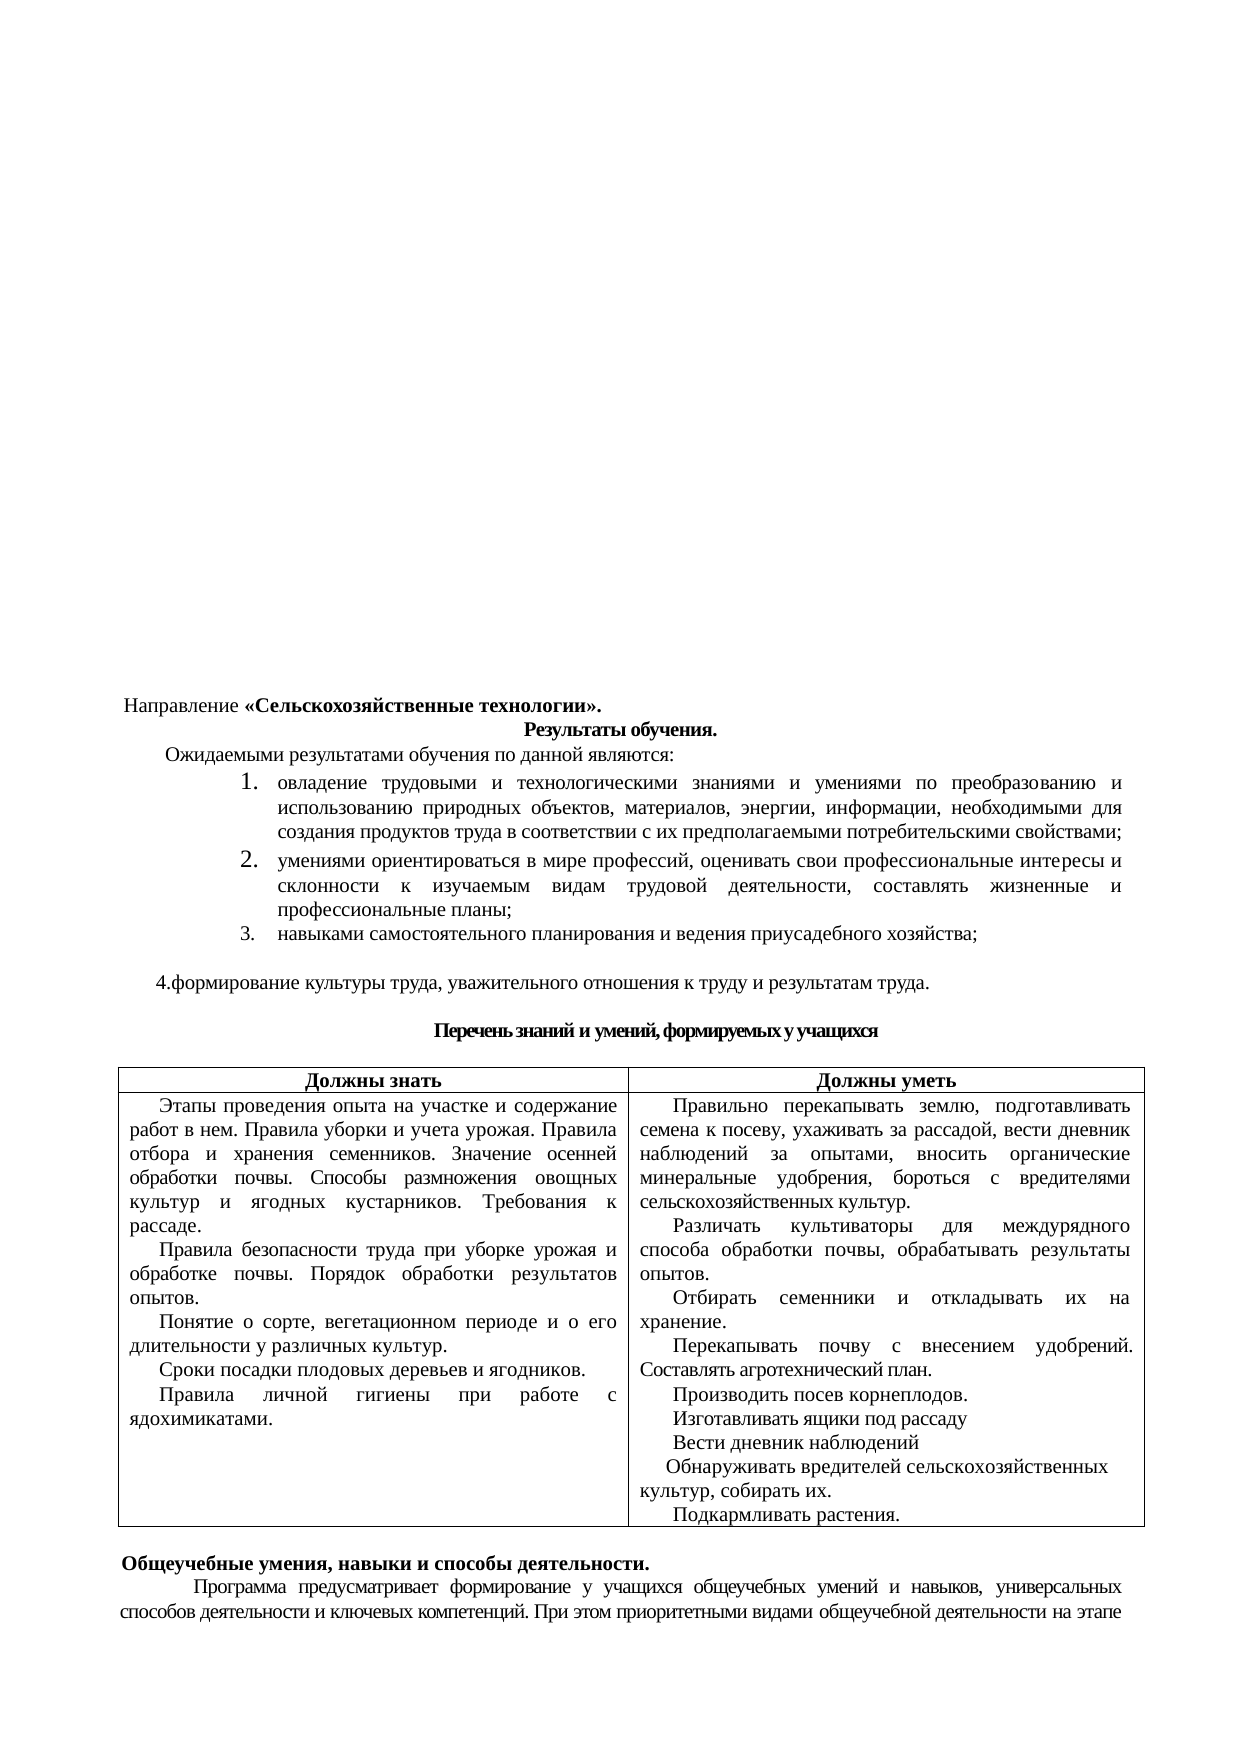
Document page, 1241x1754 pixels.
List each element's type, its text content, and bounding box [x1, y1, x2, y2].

table_cell Правильно перекапывать землю, подготавливать семена к посеву, ухаживать за рассадой, вести дневник наблюдений за опытами, вносить органические минеральные удобрения, бороться с вредителями сельскохозяйственных культур. Различать культиваторы для междурядного способа обработки почвы, обрабатывать результаты опытов. Отбирать семенники и откладывать их на хранение. Перекапывать почву с внесением удобрений. Составлять агротехнический план. Производить посев корнеплодов. Изготавливать ящики под рассаду Вести дневник наблюдений Обнаруживать вредителей сельскохозяйственных культур, собирать их. Подкармливать растения. [629, 1093, 1144, 1526]
text 4.формирование культуры труда, уважительного отношения к труду и результатам труда. [156, 970, 1122, 994]
table_header Должны знать [119, 1068, 628, 1092]
text Общеучебные умения, навыки и способы деятельности. [121, 1550, 1042, 1574]
text Ожидаемыми результатами обучения по данной являются: [119, 742, 1122, 766]
list навыками самостоятельного планирования и ведения приусадебного хозяйства; [240, 921, 1122, 945]
list умениями ориентироваться в мире профессий, оценивать свои профессиональные интересы и склонности к изучаемым видам трудовой деятельности, составлять жизненные и профессиональные планы; [240, 844, 1122, 921]
text Результаты обучения. [119, 717, 1122, 741]
text Направление «Сельскохозяйственные технологии». [118, 693, 1122, 717]
table_header Должны уметь [629, 1068, 1144, 1092]
text Перечень знаний и умений, формируемых у учащихся [118, 1018, 1122, 1042]
text Программа предусматривает формирование у учащихся общеучебных умений и навыков, универсальных способов деятельности и ключевых компетенций. При этом приоритетными видами общеучебной деятельности на этапе [119, 1574, 1122, 1623]
list овладение трудовыми и технологическими знаниями и умениями по преобразованию и использованию природных объектов, материалов, энергии, информации, необходимыми для создания продуктов труда в соответствии с их предполагаемыми потребительскими свойствами; [240, 766, 1122, 843]
table_cell Этапы проведения опыта на участке и содержание работ в нем. Правила уборки и учета урожая. Правила отбора и хранения семенников. Значение осенней обработки почвы. Способы размножения овощных культур и ягодных кустарников. Требования к рассаде. Правила безопасности труда при уборке урожая и обработке почвы. Порядок обработки результатов опытов. Понятие о сорте, вегетационном периоде и о его длительности у различных культур. Сроки посадки плодовых деревьев и ягодников. Правила личной гигиены при работе с ядохимикатами. [119, 1093, 628, 1526]
